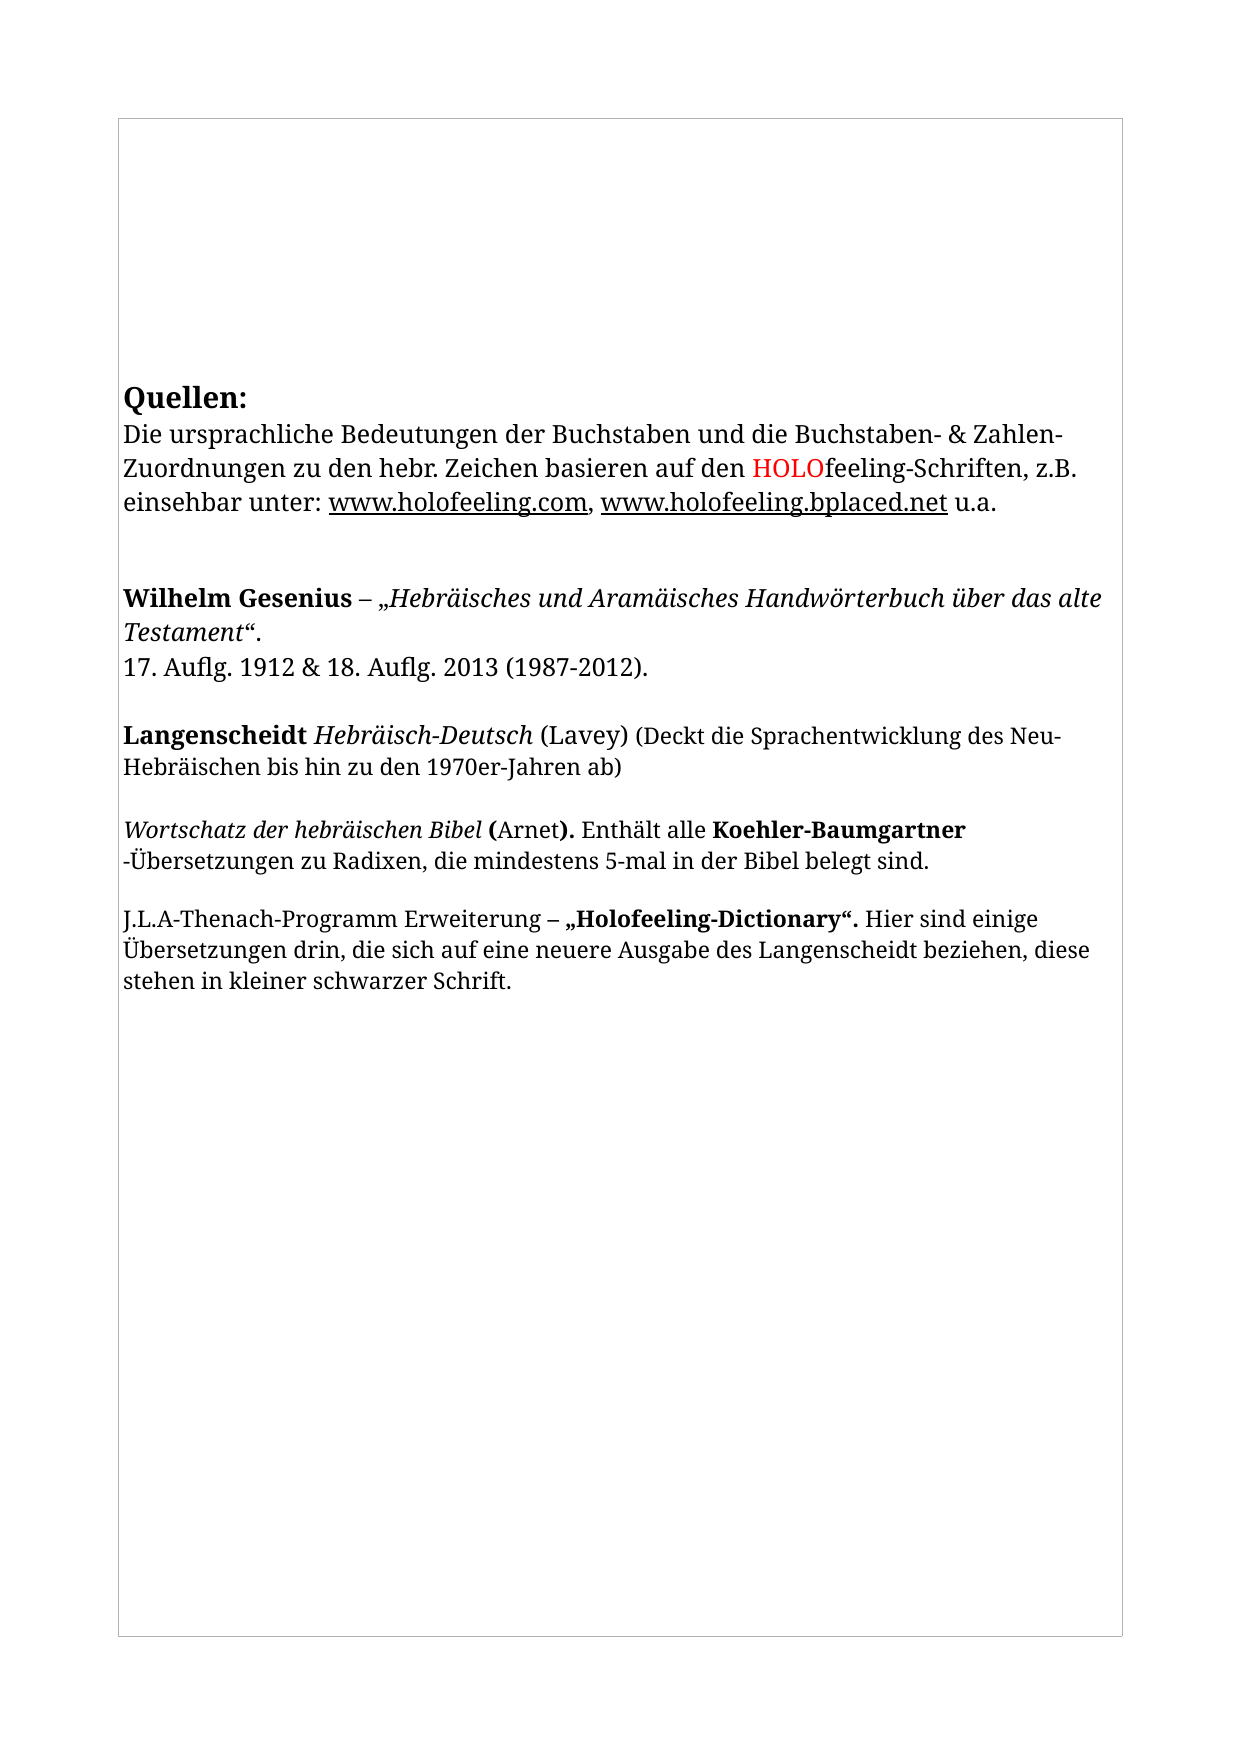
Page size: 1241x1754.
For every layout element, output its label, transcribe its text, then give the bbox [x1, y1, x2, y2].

text -Übersetzungen zu Radixen, die mindestens 5-mal in der Bibel belegt sind. [123, 845, 1117, 876]
list Langenscheidt Hebräisch-Deutsch (Lavey) (Deckt die Sprachentwicklung des Neu-Hebräischen bis hin zu den 1970er-Jahren ab) [123, 717, 1117, 783]
list 17. Auflg. 1912 & 18. Auflg. 2013 (1987-2012). [123, 649, 1117, 683]
text Wortschatz der hebräischen Bibel (Arnet). Enthält alle Koehler-Baumgartner [123, 814, 1117, 845]
list Quellen: Die ursprachliche Bedeutungen der Buchstaben und die Buchstaben- & Zahlen-Zuordnungen zu den hebr. Zeichen basieren auf den HOLOfeeling-Schriften, z.B. einsehbar unter: www.holofeeling.com, www.holofeeling.bplaced.net u.a. [123, 377, 1117, 547]
list Wilhelm Gesenius – „Hebräisches und Aramäisches Handwörterbuch über das alte Testament“. [123, 581, 1117, 649]
list J.L.A-Thenach-Programm Erweiterung – „Holofeeling-Dictionary“. Hier sind einige Übersetzungen drin, die sich auf eine neuere Ausgabe des Langenscheidt beziehen, diese stehen in kleiner schwarzer Schrift. [123, 903, 1117, 996]
